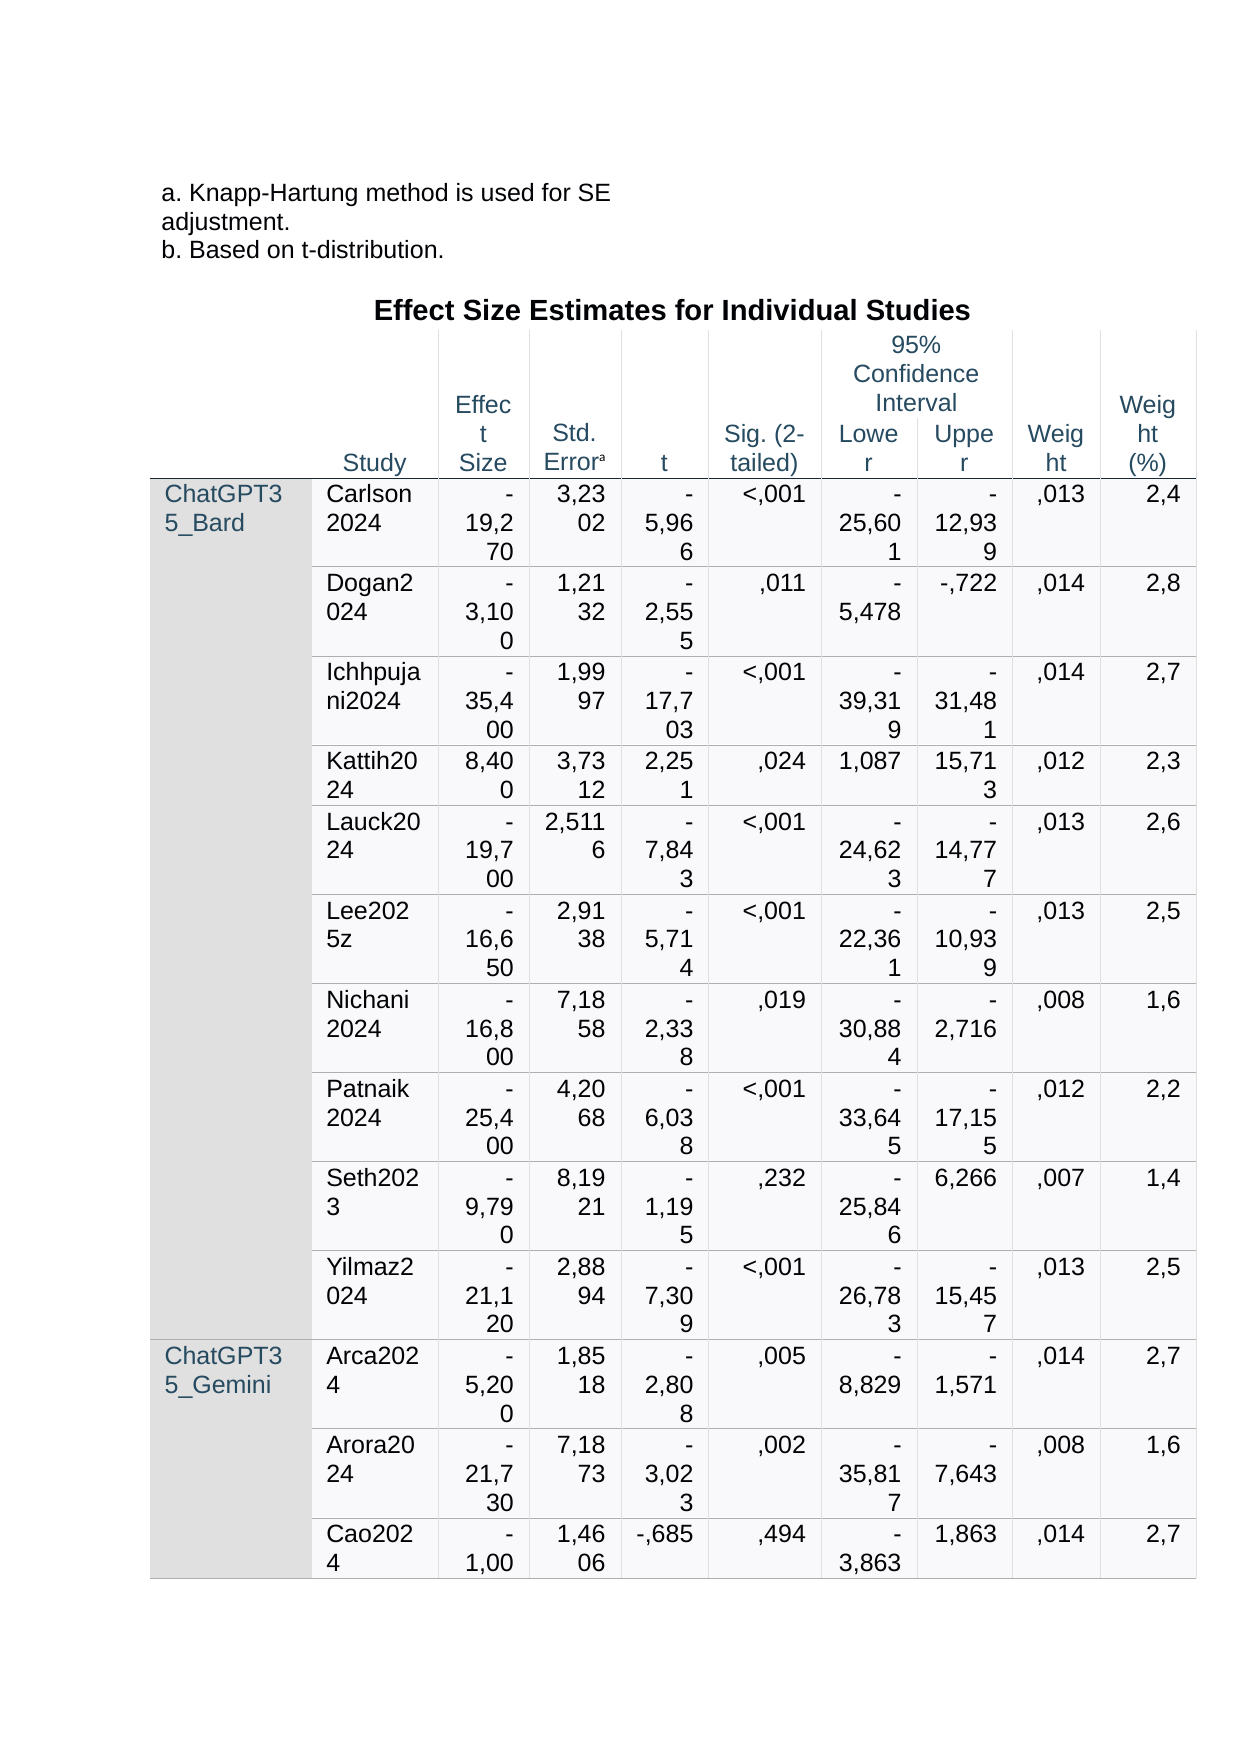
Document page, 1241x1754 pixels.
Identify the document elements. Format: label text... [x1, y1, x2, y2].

table_cell -7,843 [622, 806, 708, 894]
table_cell 8,400 [439, 746, 529, 805]
table_cell -25,601 [822, 479, 917, 566]
table_cell -10,939 [918, 895, 1012, 983]
table_cell Weight [1013, 330, 1100, 477]
table_cell -2,338 [622, 984, 708, 1072]
table_cell t [622, 330, 708, 477]
table_cell Carlson2024 [312, 479, 438, 566]
table_cell ChatGPT35_Bard [150, 479, 312, 1339]
table_cell 1,4606 [530, 1519, 621, 1578]
table_cell Patnaik2024 [312, 1073, 438, 1161]
table_cell 7,1858 [530, 984, 621, 1072]
table_cell ,008 [1013, 1429, 1100, 1517]
table_cell -3,863 [822, 1519, 917, 1578]
table_cell 8,1921 [530, 1162, 621, 1250]
table_cell -33,645 [822, 1073, 917, 1161]
table_cell 2,9138 [530, 895, 621, 983]
table_cell -5,200 [439, 1340, 529, 1428]
table_cell <,001 [709, 806, 821, 894]
table_cell -14,777 [918, 806, 1012, 894]
table_cell -5,714 [622, 895, 708, 983]
table_cell 3,2302 [530, 479, 621, 566]
table_cell -35,400 [439, 657, 529, 744]
table_cell Weight (%) [1101, 330, 1196, 477]
table_cell -8,829 [822, 1340, 917, 1428]
table_cell <,001 [709, 895, 821, 983]
table_cell 6,266 [918, 1162, 1012, 1250]
table_cell 1,6 [1101, 984, 1196, 1072]
table_cell -25,846 [822, 1162, 917, 1250]
table_cell 2,6 [1101, 806, 1196, 894]
table_header a. Knapp-Hartung method is used for SE adjustment. [150, 178, 630, 236]
table_cell ,002 [709, 1429, 821, 1517]
table_cell -7,643 [918, 1429, 1012, 1517]
table_cell Study [312, 330, 438, 477]
table_cell Kattih2024 [312, 746, 438, 805]
table_cell Arca2024 [312, 1340, 438, 1428]
table_cell ,012 [1013, 746, 1100, 805]
table_header Effect Size Estimates for Individual Studies [150, 292, 1196, 329]
table_cell 2,7 [1101, 1519, 1196, 1578]
table_cell -7,309 [622, 1251, 708, 1339]
table_cell -3,023 [622, 1429, 708, 1517]
table_cell -1,00 [439, 1519, 529, 1578]
table_cell Ichhpujani2024 [312, 657, 438, 744]
table_cell Yilmaz2024 [312, 1251, 438, 1339]
table_cell ,012 [1013, 1073, 1100, 1161]
table_cell ,005 [709, 1340, 821, 1428]
table_cell ,014 [1013, 1519, 1100, 1578]
table_cell -22,361 [822, 895, 917, 983]
table_cell ,007 [1013, 1162, 1100, 1250]
table_cell -1,571 [918, 1340, 1012, 1428]
table_cell -9,790 [439, 1162, 529, 1250]
table_cell ,019 [709, 984, 821, 1072]
table_cell 2,5116 [530, 806, 621, 894]
table_cell ,014 [1013, 1340, 1100, 1428]
table_cell -17,155 [918, 1073, 1012, 1161]
table_cell 1,087 [822, 746, 917, 805]
table_cell -15,457 [918, 1251, 1012, 1339]
table_cell 2,5 [1101, 1251, 1196, 1339]
table_cell Cao2024 [312, 1519, 438, 1578]
table_cell -31,481 [918, 657, 1012, 744]
table_cell 1,4 [1101, 1162, 1196, 1250]
table_cell Dogan2024 [312, 567, 438, 656]
table_cell ,013 [1013, 1251, 1100, 1339]
table_cell -,685 [622, 1519, 708, 1578]
table_cell Seth2023 [312, 1162, 438, 1250]
table_cell -21,730 [439, 1429, 529, 1517]
table_cell Lauck2024 [312, 806, 438, 894]
table_cell ,011 [709, 567, 821, 656]
table_cell -,722 [918, 567, 1012, 656]
table_cell 2,8894 [530, 1251, 621, 1339]
table_cell 3,7312 [530, 746, 621, 805]
table_cell <,001 [709, 657, 821, 744]
table_cell -12,939 [918, 479, 1012, 566]
table_cell -26,783 [822, 1251, 917, 1339]
table_cell 15,713 [918, 746, 1012, 805]
table_cell -6,038 [622, 1073, 708, 1161]
table_cell 2,3 [1101, 746, 1196, 805]
table_cell ,014 [1013, 657, 1100, 744]
table_cell Arora2024 [312, 1429, 438, 1517]
table_cell 2,7 [1101, 1340, 1196, 1428]
table_cell 95% Confidence Interval [822, 330, 1012, 418]
table_cell ,232 [709, 1162, 821, 1250]
table_cell 1,9997 [530, 657, 621, 744]
table_cell -17,703 [622, 657, 708, 744]
table_cell -30,884 [822, 984, 917, 1072]
table_cell 2,4 [1101, 479, 1196, 566]
table_cell 1,8518 [530, 1340, 621, 1428]
table_cell Upper [918, 418, 1012, 477]
table_cell -24,623 [822, 806, 917, 894]
table_cell ,494 [709, 1519, 821, 1578]
table_cell Effect Size [439, 330, 529, 477]
table_cell b. Based on t-distribution. [150, 236, 630, 264]
table_cell Lee2025z [312, 895, 438, 983]
table_cell <,001 [709, 479, 821, 566]
table_cell ,014 [1013, 567, 1100, 656]
table_cell -3,100 [439, 567, 529, 656]
table_cell 2,2 [1101, 1073, 1196, 1161]
table_cell 2,8 [1101, 567, 1196, 656]
table_cell ,013 [1013, 806, 1100, 894]
table_cell Std. Errora [530, 330, 621, 477]
table_cell 2,251 [622, 746, 708, 805]
table_cell -2,808 [622, 1340, 708, 1428]
table_cell ,008 [1013, 984, 1100, 1072]
table_cell ,024 [709, 746, 821, 805]
table_cell -21,120 [439, 1251, 529, 1339]
table_cell Sig. (2-tailed) [709, 330, 821, 477]
table_cell 4,2068 [530, 1073, 621, 1161]
table_cell Lower [822, 418, 917, 477]
table_cell -19,700 [439, 806, 529, 894]
table_cell -16,800 [439, 984, 529, 1072]
table_cell -2,555 [622, 567, 708, 656]
table_cell -1,195 [622, 1162, 708, 1250]
table_cell ,013 [1013, 479, 1100, 566]
table_cell -5,478 [822, 567, 917, 656]
table_cell 2,7 [1101, 657, 1196, 744]
table_cell 1,2132 [530, 567, 621, 656]
table_cell -16,650 [439, 895, 529, 983]
table_cell 2,5 [1101, 895, 1196, 983]
table_cell -2,716 [918, 984, 1012, 1072]
table_cell ,013 [1013, 895, 1100, 983]
table_cell 1,863 [918, 1519, 1012, 1578]
table_cell [150, 330, 312, 477]
table_cell -5,966 [622, 479, 708, 566]
table_cell -35,817 [822, 1429, 917, 1517]
table_cell Nichani2024 [312, 984, 438, 1072]
table_cell <,001 [709, 1073, 821, 1161]
table_cell -39,319 [822, 657, 917, 744]
table_cell <,001 [709, 1251, 821, 1339]
table_cell -25,400 [439, 1073, 529, 1161]
table_cell ChatGPT35_Gemini [150, 1340, 312, 1578]
table_cell -19,270 [439, 479, 529, 566]
table_cell 1,6 [1101, 1429, 1196, 1517]
table_cell 7,1873 [530, 1429, 621, 1517]
